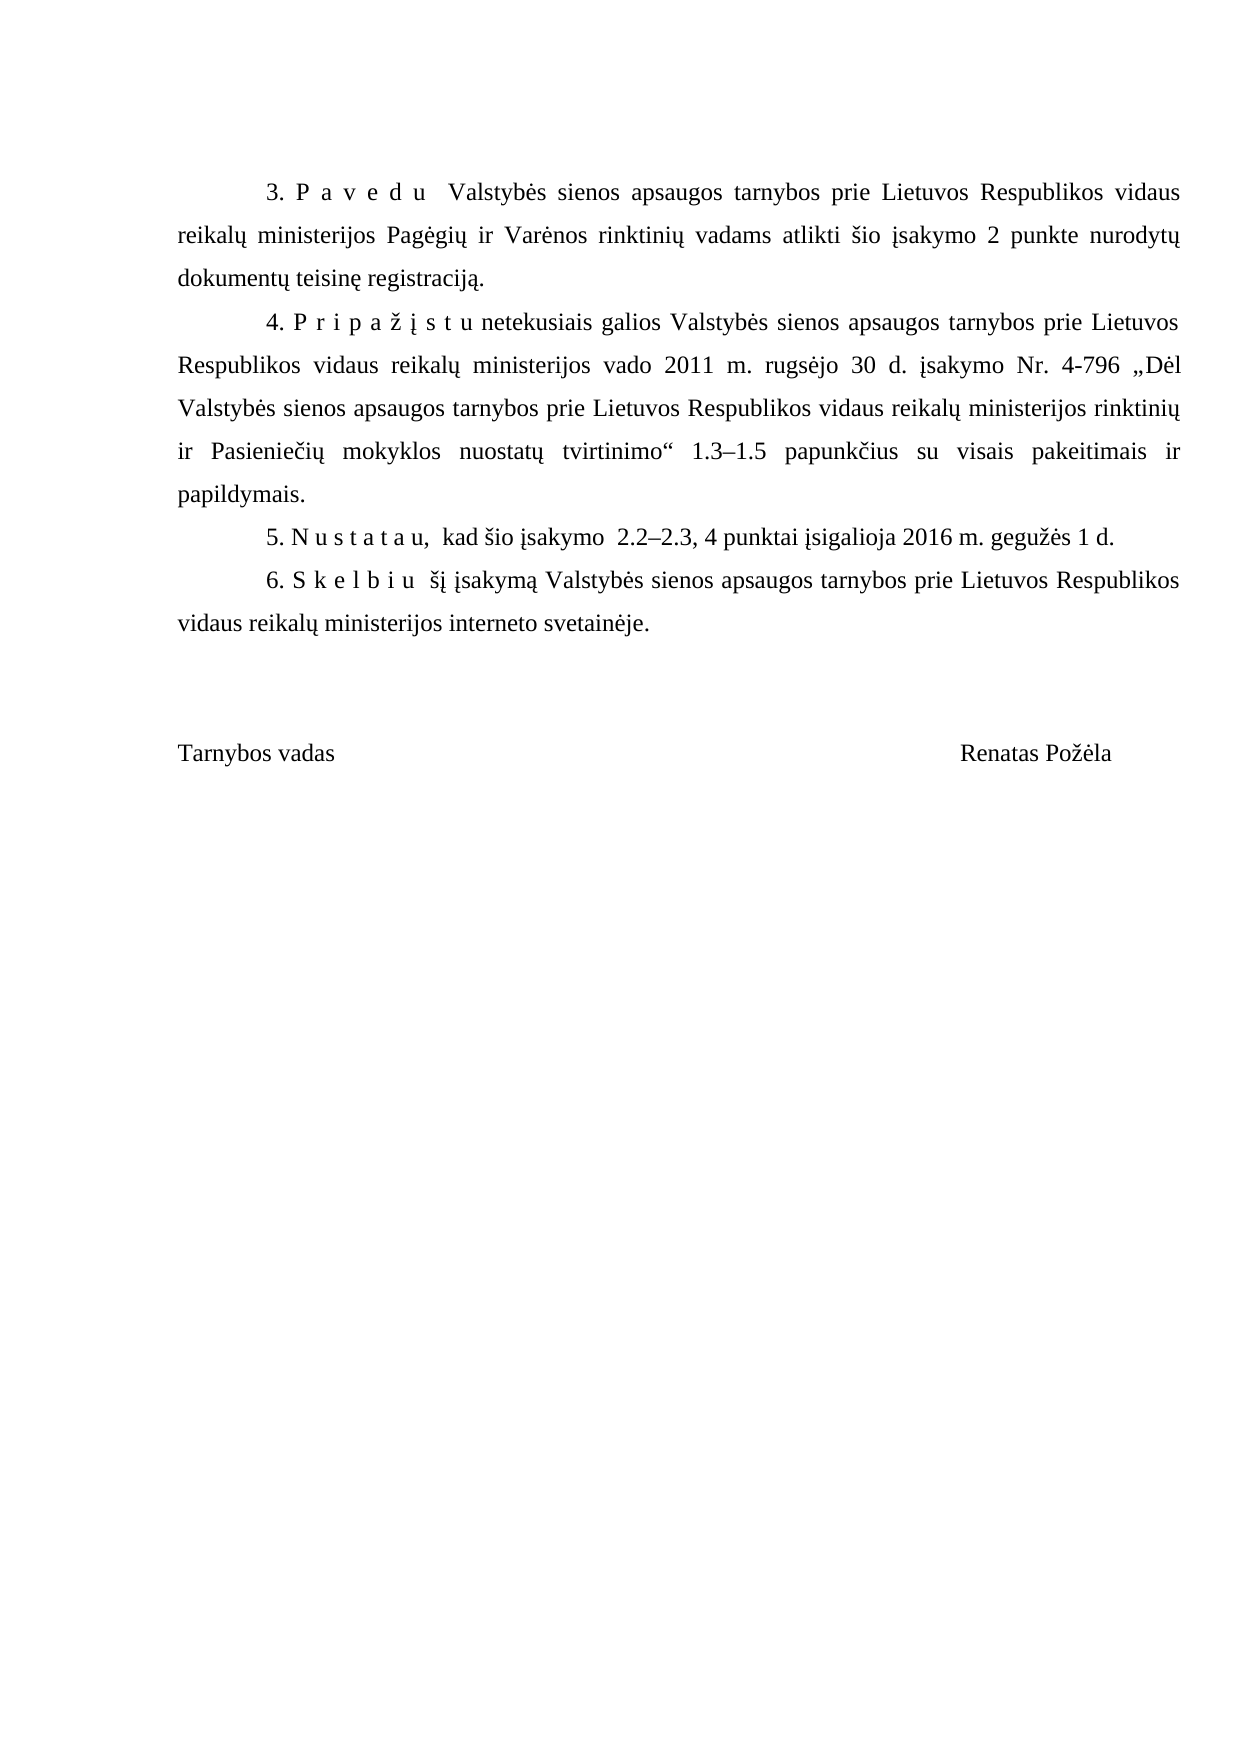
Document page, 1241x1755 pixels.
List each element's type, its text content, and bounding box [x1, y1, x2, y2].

text 6. S k e l b i u šį įsakymą Valstybės sienos apsaugos tarnybos prie Lietuvos Respublikos vidaus reikalų ministerijos interneto svetainėje. [177, 565, 1181, 637]
text 4. P r i p a ž į s t u netekusiais galios Valstybės sienos apsaugos tarnybos prie Lietuvos Respublikos vidaus reikalų ministerijos vado 2011 m. rugsėjo 30 d. įsakymo Nr. 4-796 „Dėl Valstybės sienos apsaugos tarnybos prie Lietuvos Respublikos vidaus reikalų ministerijos rinktinių ir Pasieniečių mokyklos nuostatų tvirtinimo“ 1.3–1.5 papunkčius su visais pakeitimais ir papildymais. [177, 307, 1181, 508]
text 5. N u s t a t a u, kad šio įsakymo 2.2–2.3, 4 punktai įsigalioja 2016 m. gegužės 1 d. [177, 522, 1181, 551]
text Tarnybos vadas Renatas Požėla [177, 738, 1181, 767]
text 3. P a v e d u Valstybės sienos apsaugos tarnybos prie Lietuvos Respublikos vidaus reikalų ministerijos Pagėgių ir Varėnos rinktinių vadams atlikti šio įsakymo 2 punkte nurodytų dokumentų teisinę registraciją. [177, 177, 1181, 292]
